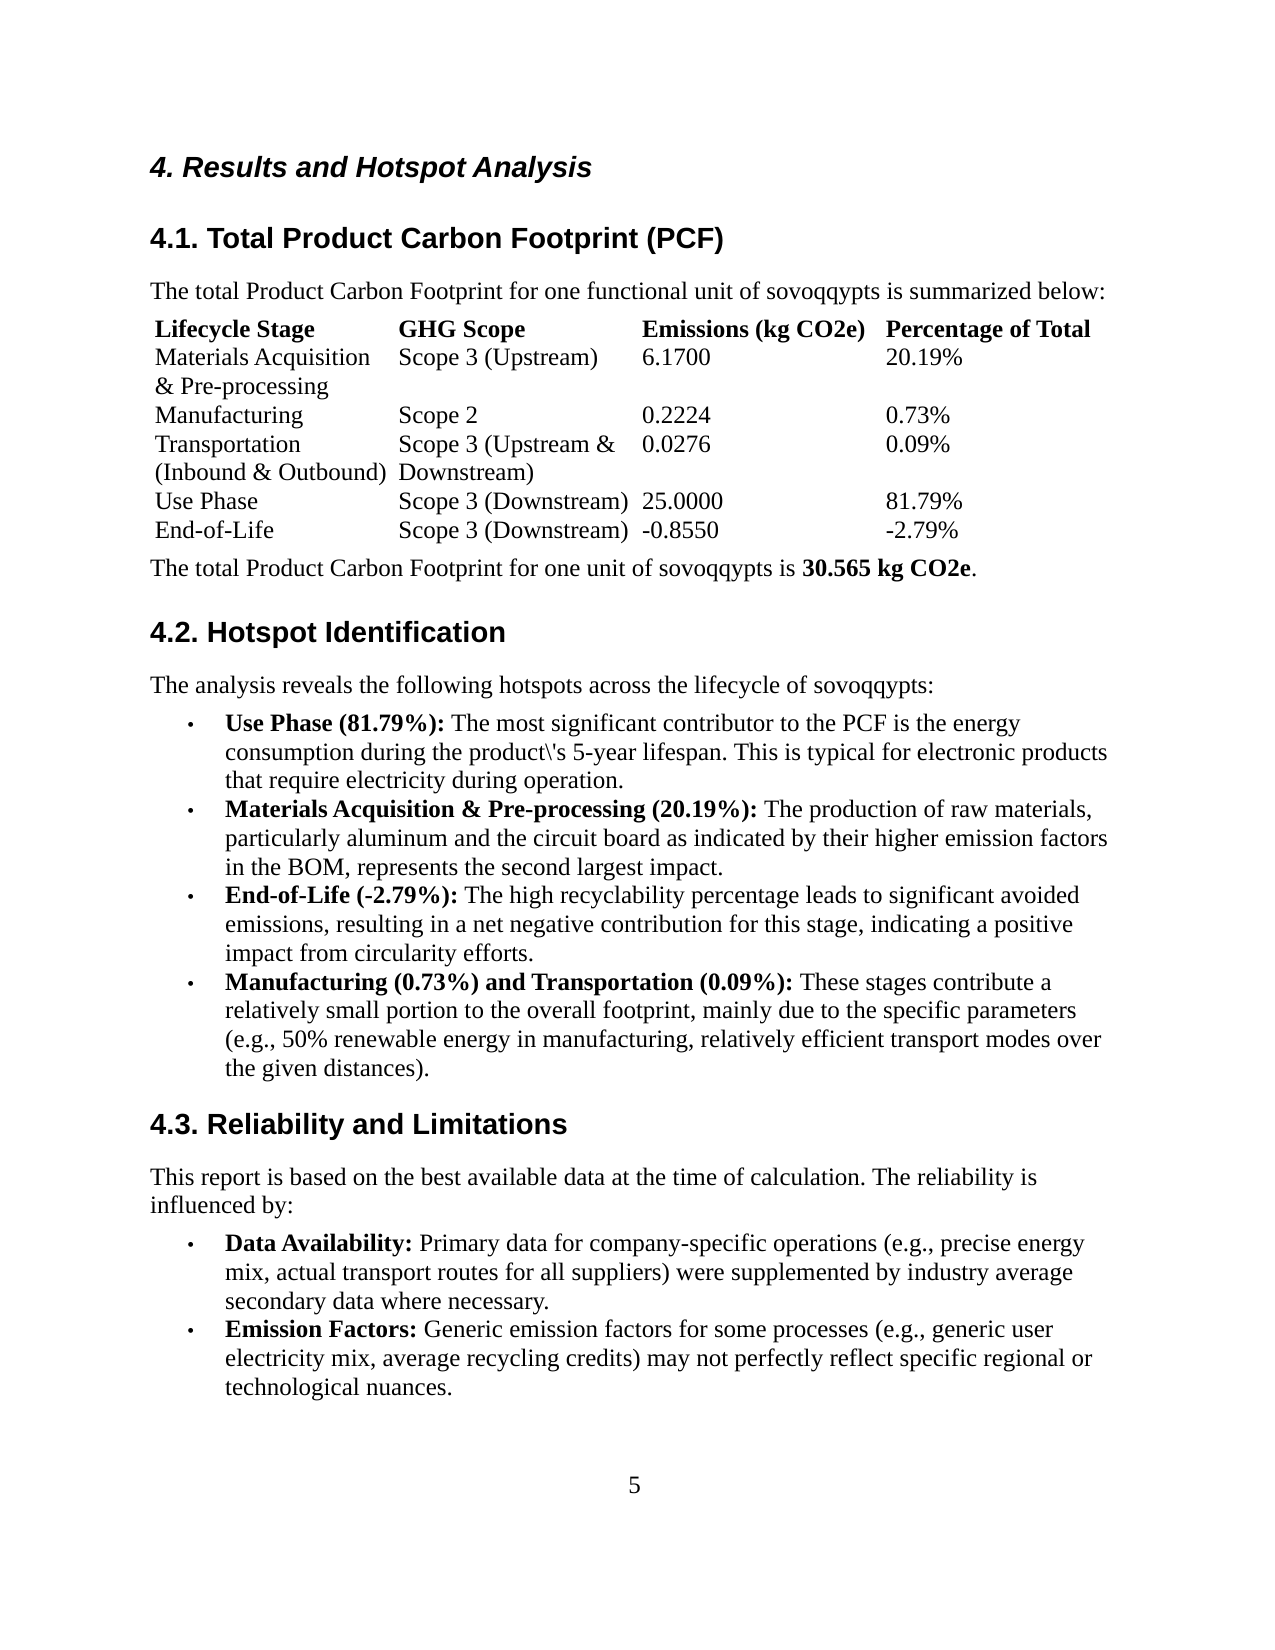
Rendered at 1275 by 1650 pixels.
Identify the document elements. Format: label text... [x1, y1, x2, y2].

table_header Percentage of Total [881, 314, 1125, 342]
table_header GHG Scope [394, 314, 637, 342]
list Data Availability: Primary data for company-specific operations (e.g., precise energy mix, actual transport routes for all suppliers) were supplemented by industry average secondary data where necessary. [187, 1228, 1125, 1314]
list Materials Acquisition & Pre-processing (20.19%): The production of raw materials, particularly aluminum and the circuit board as indicated by their higher emission factors in the BOM, represents the second largest impact. [187, 794, 1125, 881]
subtitle 4. Results and Hotspot Analysis [150, 150, 1125, 183]
table_cell Use Phase [150, 486, 394, 515]
list Emission Factors: Generic emission factors for some processes (e.g., generic user electricity mix, average recycling credits) may not perfectly reflect specific regional or technological nuances. [187, 1314, 1125, 1401]
table_cell 20.19% [881, 343, 1125, 400]
subtitle 4.2. Hotspot Identification [150, 615, 1125, 649]
text The total Product Carbon Footprint for one functional unit of sovoqqypts is summarized below: [150, 276, 1125, 305]
table_cell Scope 3 (Upstream & Downstream) [394, 429, 637, 486]
table_cell -0.8550 [638, 515, 881, 544]
table_cell Scope 3 (Downstream) [394, 515, 637, 544]
text The analysis reveals the following hotspots across the lifecycle of sovoqqypts: [150, 670, 1125, 699]
table_header Lifecycle Stage [150, 314, 394, 342]
table_header Emissions (kg CO2e) [638, 314, 881, 342]
subtitle 4.1. Total Product Carbon Footprint (PCF) [150, 221, 1125, 254]
list End-of-Life (-2.79%): The high recyclability percentage leads to significant avoided emissions, resulting in a net negative contribution for this stage, indicating a positive impact from circularity efforts. [187, 881, 1125, 967]
table_cell 0.09% [881, 429, 1125, 486]
table_cell 25.0000 [638, 486, 881, 515]
subtitle 4.3. Reliability and Limitations [150, 1107, 1125, 1140]
table_cell Scope 3 (Upstream) [394, 343, 637, 400]
table_cell Manufacturing [150, 400, 394, 429]
table_cell 0.2224 [638, 400, 881, 429]
table_cell 81.79% [881, 486, 1125, 515]
table_cell -2.79% [881, 515, 1125, 544]
table_cell 0.73% [881, 400, 1125, 429]
text The total Product Carbon Footprint for one unit of sovoqqypts is 30.565 kg CO2e. [150, 553, 1125, 581]
table_cell Transportation (Inbound & Outbound) [150, 429, 394, 486]
table_cell Scope 2 [394, 400, 637, 429]
text This report is based on the best available data at the time of calculation. The reliability is influenced by: [150, 1162, 1125, 1219]
table_cell 6.1700 [638, 343, 881, 400]
table_cell Materials Acquisition & Pre-processing [150, 343, 394, 400]
list Manufacturing (0.73%) and Transportation (0.09%): These stages contribute a relatively small portion to the overall footprint, mainly due to the specific parameters (e.g., 50% renewable energy in manufacturing, relatively efficient transport modes over the given distances). [187, 967, 1125, 1082]
table_cell End-of-Life [150, 515, 394, 544]
table_cell Scope 3 (Downstream) [394, 486, 637, 515]
table_cell 0.0276 [638, 429, 881, 486]
list Use Phase (81.79%): The most significant contributor to the PCF is the energy consumption during the product\'s 5-year lifespan. This is typical for electronic products that require electricity during operation. [187, 708, 1125, 794]
